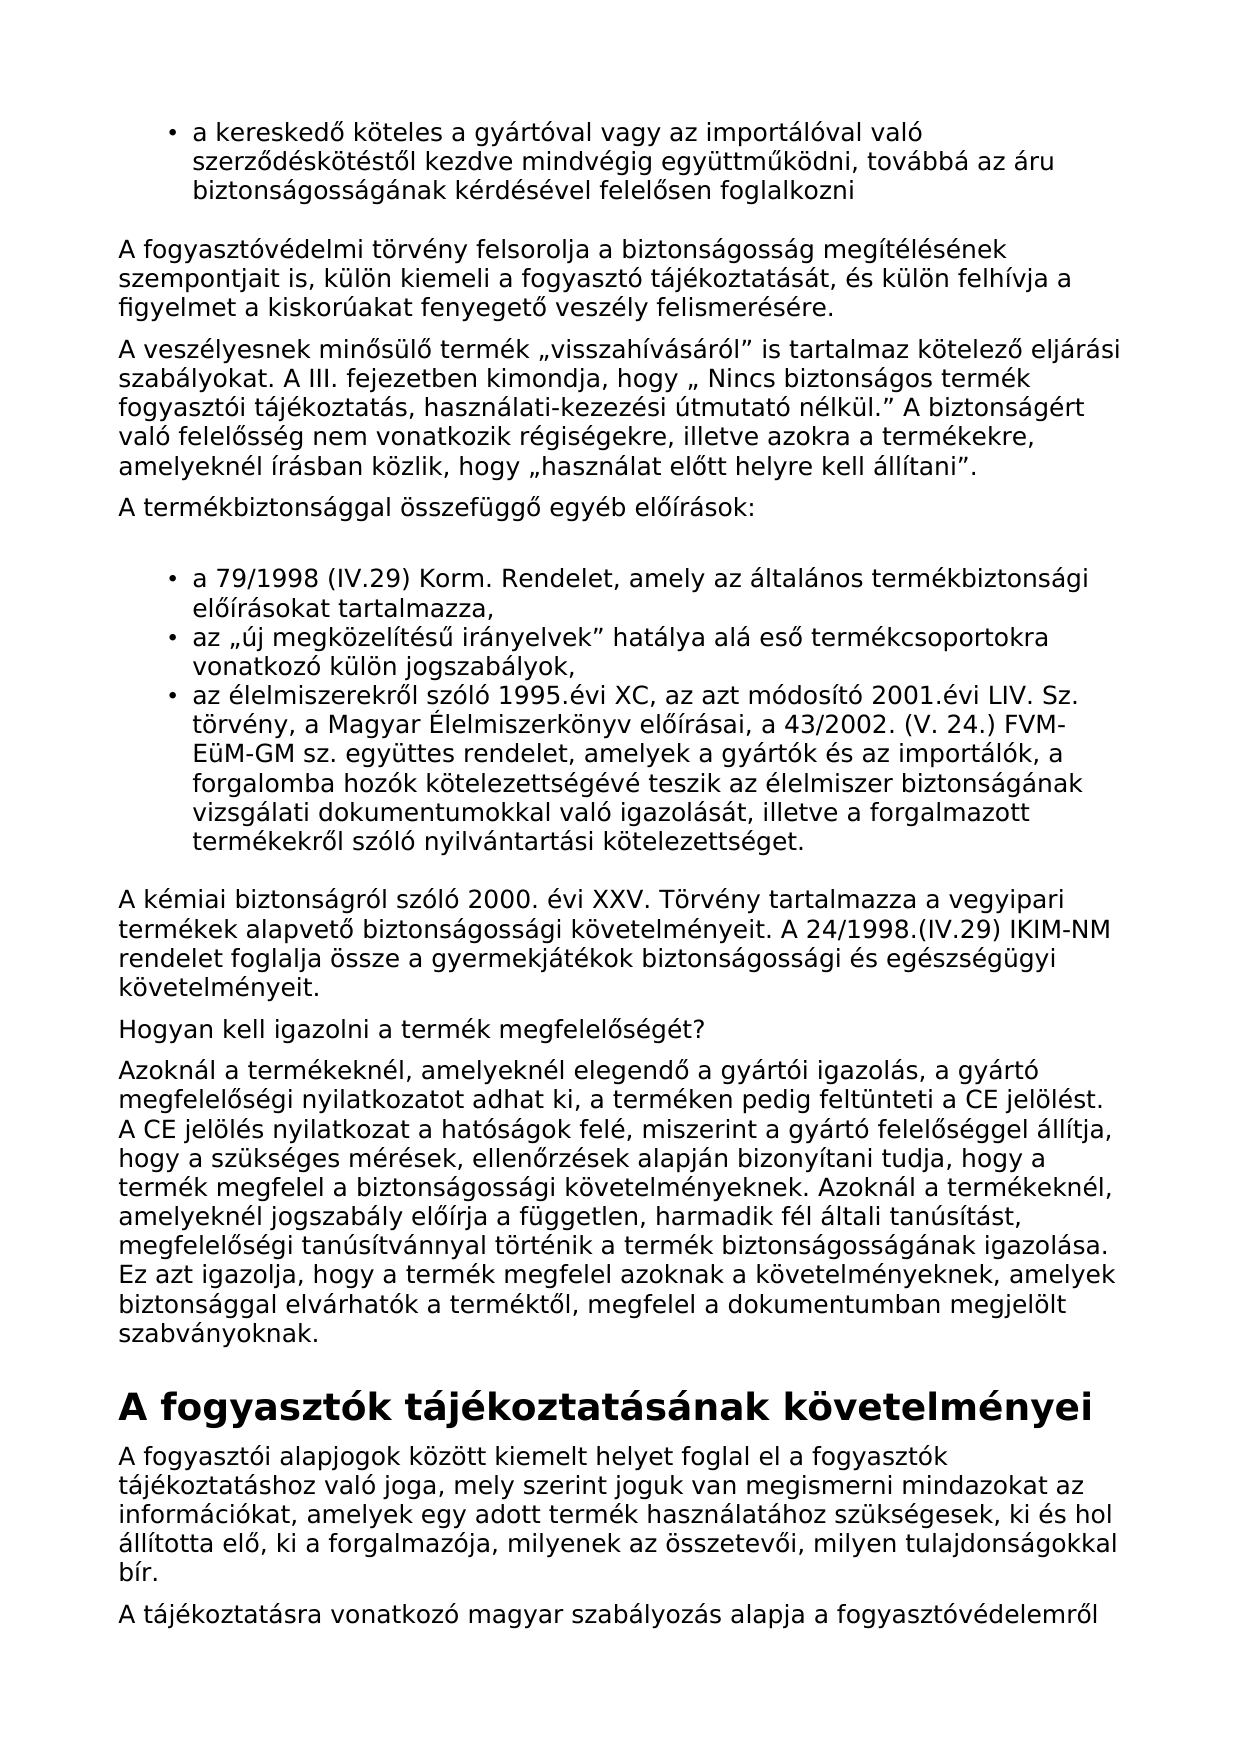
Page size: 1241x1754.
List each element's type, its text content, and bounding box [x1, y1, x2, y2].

text A fogyasztóvédelmi törvény felsorolja a biztonságosság megítélésének szempontjait is, külön kiemeli a fogyasztó tájékoztatását, és külön felhívja a figyelmet a kiskorúakat fenyegető veszély felismerésére. [118, 235, 1122, 323]
text A termékbiztonsággal összefüggő egyéb előírások: [118, 493, 1122, 523]
text Hogyan kell igazolni a termék megfelelőségét? [118, 1015, 1122, 1044]
list a kereskedő köteles a gyártóval vagy az importálóval való szerződéskötéstől kezdve mindvégig együttműködni, továbbá az áru biztonságosságának kérdésével felelősen foglalkozni [177, 118, 1122, 206]
text A tájékoztatásra vonatkozó magyar szabályozás alapja a fogyasztóvédelemről [118, 1600, 1122, 1629]
list az élelmiszerekről szóló 1995.évi XC, az azt módosító 2001.évi LIV. Sz. törvény, a Magyar Élelmiszerkönyv előírásai, a 43/2002. (V. 24.) FVM-EüM-GM sz. együttes rendelet, amelyek a gyártók és az importálók, a forgalomba hozók kötelezettségévé teszik az élelmiszer biztonságának vizsgálati dokumentumokkal való igazolását, illetve a forgalmazott termékekről szóló nyilvántartási kötelezettséget. [177, 681, 1122, 856]
text A kémiai biztonságról szóló 2000. évi XXV. Törvény tartalmazza a vegyipari termékek alapvető biztonságossági követelményeit. A 24/1998.(IV.29) IKIM-NM rendelet foglalja össze a gyermekjátékok biztonságossági és egészségügyi követelményeit. [118, 886, 1122, 1002]
text A veszélyesnek minősülő termék „visszahívásáról” is tartalmaz kötelező eljárási szabályokat. A III. fejezetben kimondja, hogy „ Nincs biztonságos termék fogyasztói tájékoztatás, használati-kezezési útmutató nélkül.” A biztonságért való felelősség nem vonatkozik régiségekre, illetve azokra a termékekre, amelyeknél írásban közlik, hogy „használat előtt helyre kell állítani”. [118, 335, 1122, 481]
text A fogyasztói alapjogok között kiemelt helyet foglal el a fogyasztók tájékoztatáshoz való joga, mely szerint joguk van megismerni mindazokat az információkat, amelyek egy adott termék használatához szükségesek, ki és hol állította elő, ki a forgalmazója, milyenek az összetevői, milyen tulajdonságokkal bír. [118, 1442, 1122, 1588]
text Azoknál a termékeknél, amelyeknél elegendő a gyártói igazolás, a gyártó megfelelőségi nyilatkozatot adhat ki, a terméken pedig feltünteti a CE jelölést. A CE jelölés nyilatkozat a hatóságok felé, miszerint a gyártó felelőséggel állítja, hogy a szükséges mérések, ellenőrzések alapján bizonyítani tudja, hogy a termék megfelel a biztonságossági követelményeknek. Azoknál a termékeknél, amelyeknél jogszabály előírja a független, harmadik fél általi tanúsítást, megfelelőségi tanúsítvánnyal történik a termék biztonságosságának igazolása. Ez azt igazolja, hogy a termék megfelel azoknak a követelményeknek, amelyek biztonsággal elvárhatók a terméktől, megfelel a dokumentumban megjelölt szabványoknak. [118, 1057, 1122, 1348]
list a 79/1998 (IV.29) Korm. Rendelet, amely az általános termékbiztonsági előírásokat tartalmazza, [177, 564, 1122, 623]
subtitle A fogyasztók tájékoztatásának követelményei [118, 1386, 1122, 1429]
list az „új megközelítésű irányelvek” hatálya alá eső termékcsoportokra vonatkozó külön jogszabályok, [177, 623, 1122, 681]
